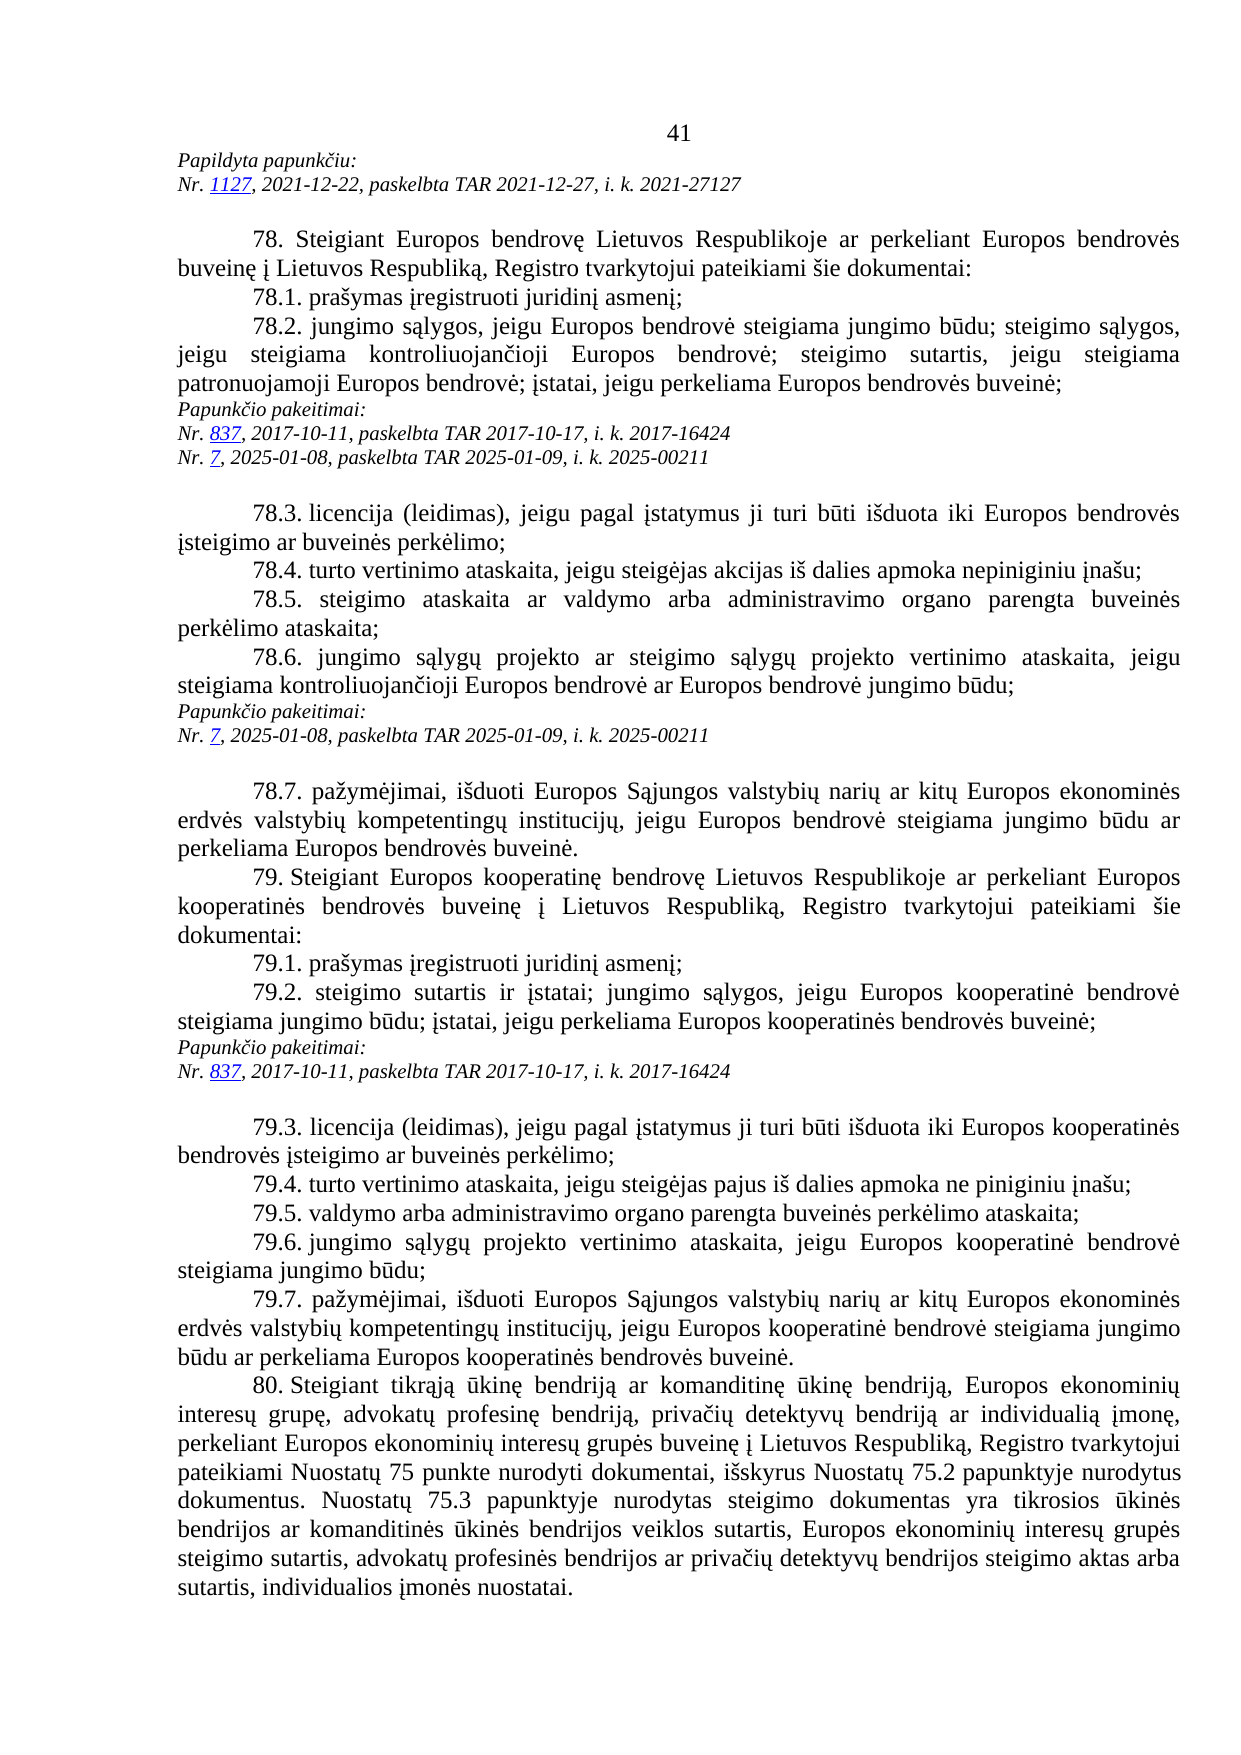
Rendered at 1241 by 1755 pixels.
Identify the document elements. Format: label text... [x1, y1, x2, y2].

text Papunkčio pakeitimai: [177, 1035, 1181, 1059]
text 79.4. turto vertinimo ataskaita, jeigu steigėjas pajus iš dalies apmoka ne piniginiu įnašu; [177, 1169, 1181, 1198]
text Nr. 7, 2025-01-08, paskelbta TAR 2025-01-09, i. k. 2025-00211 [177, 445, 1181, 469]
text 79. Steigiant Europos kooperatinę bendrovę Lietuvos Respublikoje ar perkeliant Europos kooperatinės bendrovės buveinę į Lietuvos Respubliką, Registro tvarkytojui pateikiami šie dokumentai: [177, 862, 1181, 948]
text 79.2. steigimo sutartis ir įstatai; jungimo sąlygos, jeigu Europos kooperatinė bendrovė steigiama jungimo būdu; įstatai, jeigu perkeliama Europos kooperatinės bendrovės buveinė; [177, 977, 1181, 1035]
text Nr. 837, 2017-10-11, paskelbta TAR 2017-10-17, i. k. 2017-16424 [177, 421, 1181, 445]
text Papunkčio pakeitimai: [177, 699, 1181, 723]
text 78.2. jungimo sąlygos, jeigu Europos bendrovė steigiama jungimo būdu; steigimo sąlygos, jeigu steigiama kontroliuojančioji Europos bendrovė; steigimo sutartis, jeigu steigiama patronuojamoji Europos bendrovė; įstatai, jeigu perkeliama Europos bendrovės buveinė; [177, 311, 1181, 397]
text 78.6. jungimo sąlygų projekto ar steigimo sąlygų projekto vertinimo ataskaita, jeigu steigiama kontroliuojančioji Europos bendrovė ar Europos bendrovė jungimo būdu; [177, 642, 1181, 699]
text Nr. 1127, 2021-12-22, paskelbta TAR 2021-12-27, i. k. 2021-27127 [177, 172, 1181, 196]
text 78.5. steigimo ataskaita ar valdymo arba administravimo organo parengta buveinės perkėlimo ataskaita; [177, 584, 1181, 642]
text Nr. 7, 2025-01-08, paskelbta TAR 2025-01-09, i. k. 2025-00211 [177, 723, 1181, 747]
text 78.4. turto vertinimo ataskaita, jeigu steigėjas akcijas iš dalies apmoka nepiniginiu įnašu; [177, 555, 1181, 584]
text 78.3. licencija (leidimas), jeigu pagal įstatymus ji turi būti išduota iki Europos bendrovės įsteigimo ar buveinės perkėlimo; [177, 498, 1181, 555]
text Nr. 837, 2017-10-11, paskelbta TAR 2017-10-17, i. k. 2017-16424 [177, 1059, 1181, 1083]
text 79.5. valdymo arba administravimo organo parengta buveinės perkėlimo ataskaita; [177, 1198, 1181, 1227]
text 79.3. licencija (leidimas), jeigu pagal įstatymus ji turi būti išduota iki Europos kooperatinės bendrovės įsteigimo ar buveinės perkėlimo; [177, 1112, 1181, 1169]
text 80. Steigiant tikrąją ūkinę bendriją ar komanditinę ūkinę bendriją, Europos ekonominių interesų grupę, advokatų profesinę bendriją, privačių detektyvų bendriją ar individualią įmonę, perkeliant Europos ekonominių interesų grupės buveinę į Lietuvos Respubliką, Registro tvarkytojui pateikiami Nuostatų 75 punkte nurodyti dokumentai, išskyrus Nuostatų 75.2 papunktyje nurodytus dokumentus. Nuostatų 75.3 papunktyje nurodytas steigimo dokumentas yra tikrosios ūkinės bendrijos ar komanditinės ūkinės bendrijos veiklos sutartis, Europos ekonominių interesų grupės steigimo sutartis, advokatų profesinės bendrijos ar privačių detektyvų bendrijos steigimo aktas arba sutartis, individualios įmonės nuostatai. [177, 1370, 1181, 1600]
text 79.7. pažymėjimai, išduoti Europos Sąjungos valstybių narių ar kitų Europos ekonominės erdvės valstybių kompetentingų institucijų, jeigu Europos kooperatinė bendrovė steigiama jungimo būdu ar perkeliama Europos kooperatinės bendrovės buveinė. [177, 1284, 1181, 1370]
text 78. Steigiant Europos bendrovę Lietuvos Respublikoje ar perkeliant Europos bendrovės buveinę į Lietuvos Respubliką, Registro tvarkytojui pateikiami šie dokumentai: [177, 224, 1181, 282]
text 79.1. prašymas įregistruoti juridinį asmenį; [177, 948, 1181, 977]
text 79.6. jungimo sąlygų projekto vertinimo ataskaita, jeigu Europos kooperatinė bendrovė steigiama jungimo būdu; [177, 1227, 1181, 1284]
text 78.7. pažymėjimai, išduoti Europos Sąjungos valstybių narių ar kitų Europos ekonominės erdvės valstybių kompetentingų institucijų, jeigu Europos bendrovė steigiama jungimo būdu ar perkeliama Europos bendrovės buveinė. [177, 776, 1181, 862]
text Papunkčio pakeitimai: [177, 397, 1181, 421]
text 78.1. prašymas įregistruoti juridinį asmenį; [177, 282, 1181, 311]
text Papildyta papunkčiu: [177, 148, 1181, 172]
